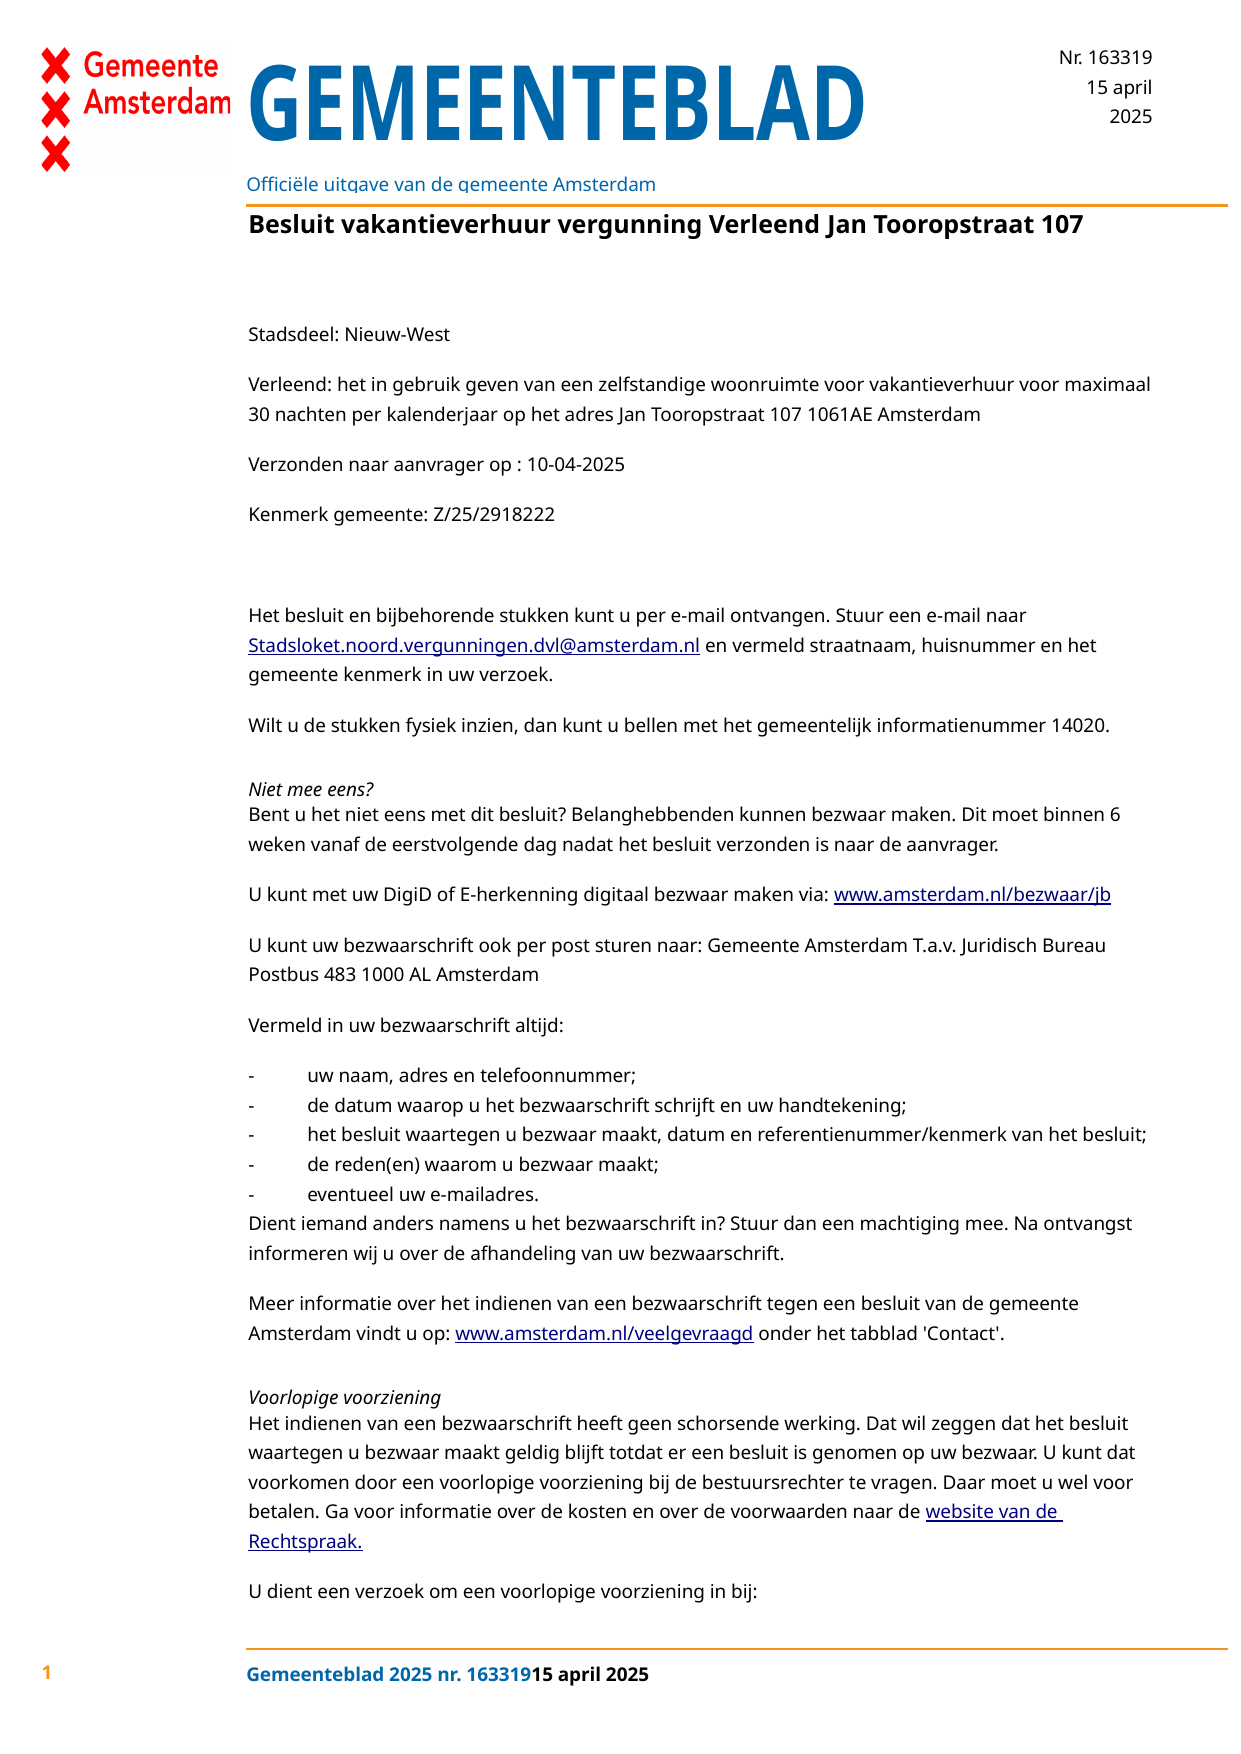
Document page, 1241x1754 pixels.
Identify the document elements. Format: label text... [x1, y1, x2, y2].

list de datum waarop u het bezwaarschrift schrijft en uw handtekening; [248, 1092, 1152, 1118]
text U kunt uw bezwaarschrift ook per post sturen naar: Gemeente Amsterdam T.a.v. Juridisch Bureau Postbus 483 1000 AL Amsterdam [248, 932, 1152, 987]
picture [41, 47, 231, 172]
list eventueel uw e-mailadres. [248, 1181, 1152, 1207]
text U dient een verzoek om een voorlopige voorziening in bij: [248, 1578, 1152, 1604]
text Vermeld in uw bezwaarschrift altijd: [248, 1012, 1152, 1038]
text Meer informatie over het indienen van een bezwaarschrift tegen een besluit van de gemeente Amsterdam vindt u op: www.amsterdam.nl/veelgevraagd onder het tabblad 'Contact'. [248, 1290, 1152, 1346]
text Wilt u de stukken fysiek inzien, dan kunt u bellen met het gemeentelijk informatienummer 14020. [248, 712, 1152, 738]
text Dient iemand anders namens u het bezwaarschrift in? Stuur dan een machtiging mee. Na ontvangst informeren wij u over de afhandeling van uw bezwaarschrift. [248, 1210, 1152, 1266]
text U kunt met uw DigiD of E-herkenning digitaal bezwaar maken via: www.amsterdam.nl/bezwaar/jb [248, 882, 1152, 907]
text Voorlopige voorziening [248, 1384, 1152, 1410]
list uw naam, adres en telefoonnummer; [248, 1062, 1152, 1088]
text Bent u het niet eens met dit besluit? Belanghebbenden kunnen bezwaar maken. Dit moet binnen 6 weken vanaf de eerstvolgende dag nadat het besluit verzonden is naar de aanvrager. [248, 802, 1152, 857]
text Het besluit en bijbehorende stukken kunt u per e-mail ontvangen. Stuur een e-mail naar Stadsloket.noord.vergunningen.dvl@amsterdam.nl en vermeld straatnaam, huisnummer en het gemeente kenmerk in uw verzoek. [248, 602, 1152, 687]
text Het indienen van een bezwaarschrift heeft geen schorsende werking. Dat wil zeggen dat het besluit waartegen u bezwaar maakt geldig blijft totdat er een besluit is genomen op uw bezwaar. U kunt dat voorkomen door een voorlopige voorziening bij de bestuursrechter te vragen. Daar moet u wel voor betalen. Ga voor informatie over de kosten en over de voorwaarden naar de website van de Rechtspraak. [248, 1410, 1152, 1554]
list het besluit waartegen u bezwaar maakt, datum en referentienummer/kenmerk van het besluit; [248, 1122, 1152, 1147]
text Verleend: het in gebruik geven van een zelfstandige woonruimte voor vakantieverhuur voor maximaal 30 nachten per kalenderjaar op het adres Jan Tooropstraat 107 1061AE Amsterdam [248, 371, 1152, 426]
text Stadsdeel: Nieuw-West [248, 321, 1152, 346]
text Verzonden naar aanvrager op : 10-04-2025 [248, 451, 1152, 477]
list de reden(en) waarom u bezwaar maakt; [248, 1151, 1152, 1177]
text Besluit vakantieverhuur vergunning Verleend Jan Tooropstraat 107 [248, 207, 1152, 241]
text Niet mee eens? [248, 776, 1152, 802]
text Kenmerk gemeente: Z/25/2918222 [248, 502, 1152, 527]
